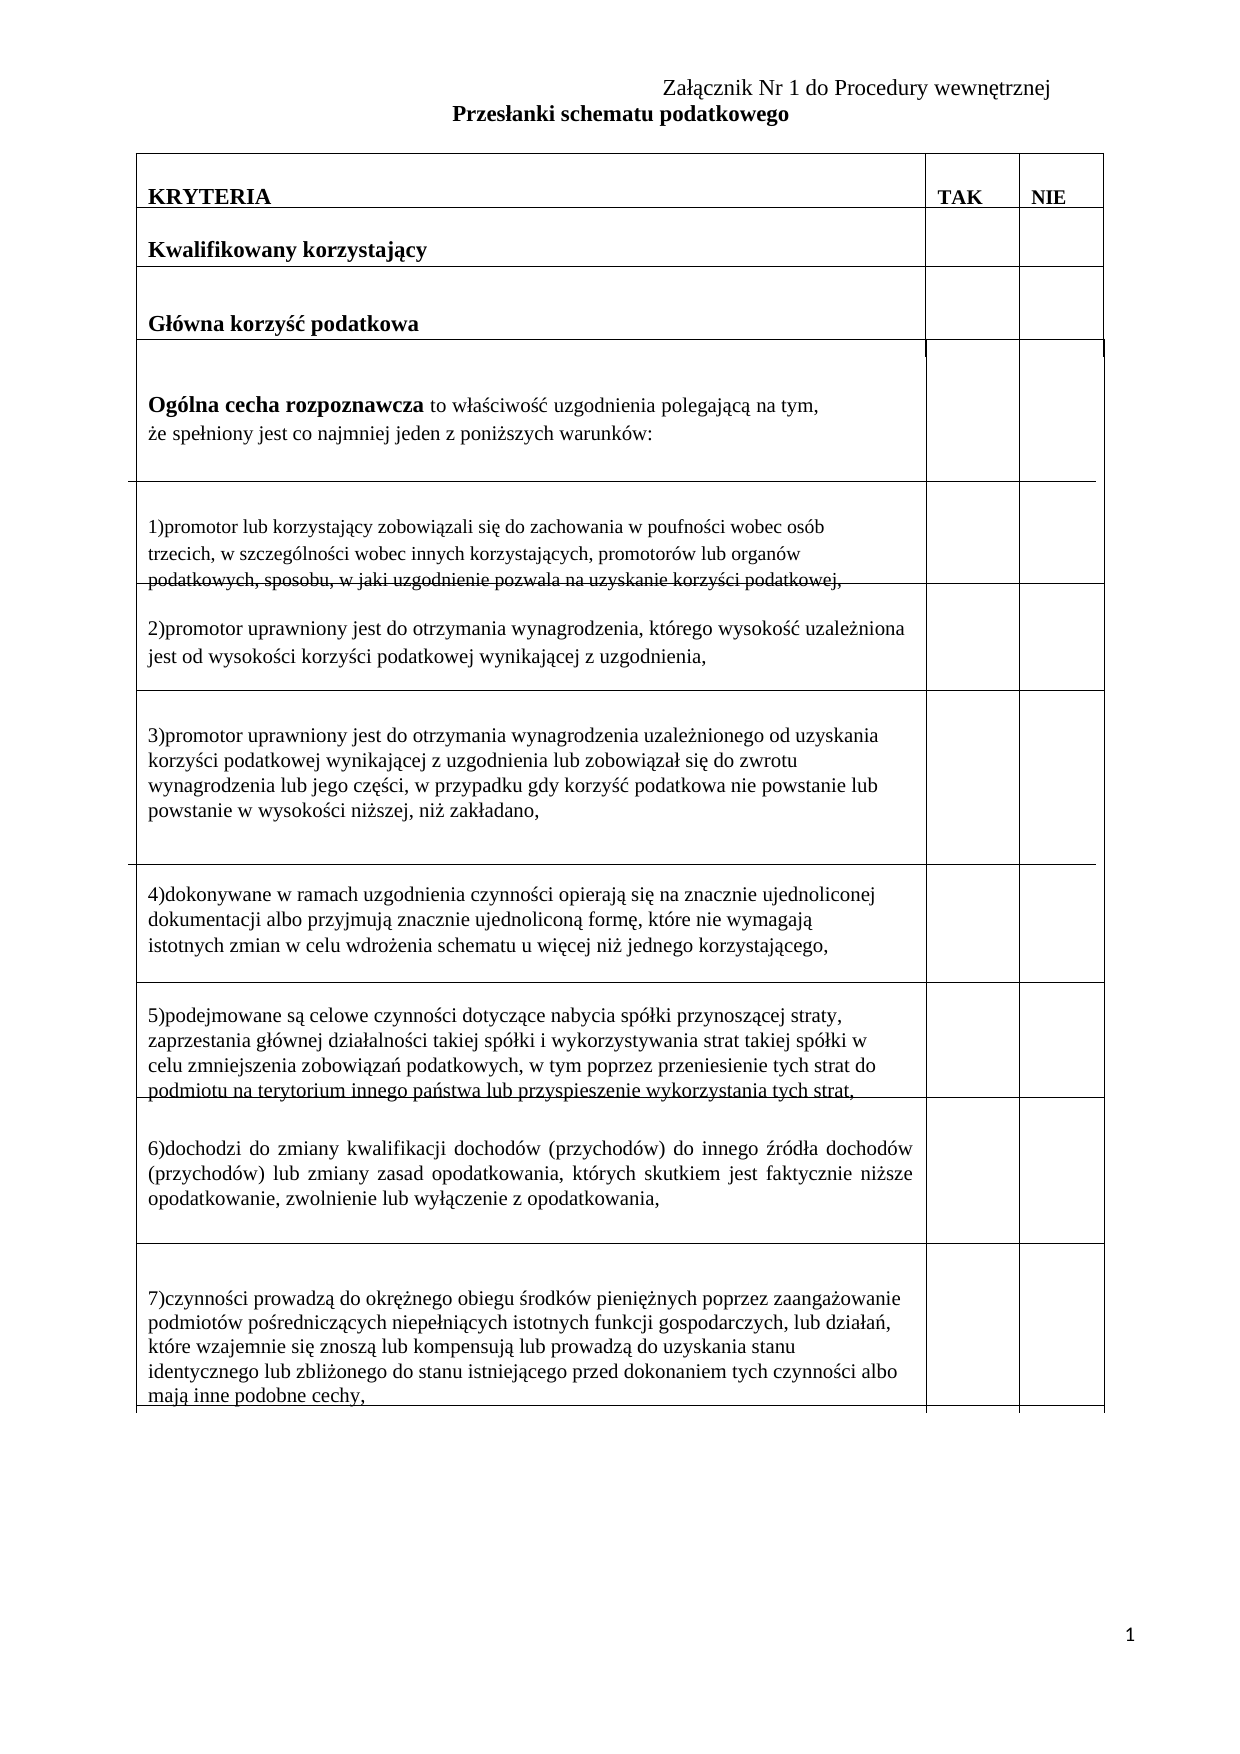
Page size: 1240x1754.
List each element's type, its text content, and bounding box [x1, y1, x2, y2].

list dokonywane w ramach uzgodnienia czynności opierają się na znacznie ujednoliconej dokumentacji albo przyjmują znacznie ujednoliconą formę, które nie wymagają istotnych zmian w celu wdrożenia schematu u więcej niż jednego korzystającego, [148, 882, 893, 957]
list czynności prowadzą do okrężnego obiegu środków pieniężnych poprzez zaangażowanie podmiotów pośredniczących niepełniących istotnych funkcji gospodarczych, lub działań, które wzajemnie się znoszą lub kompensują lub prowadzą do uzyskania stanu identycznego lub zbliżonego do stanu istniejącego przed dokonaniem tych czynności albo mają inne podobne cechy, [148, 1286, 912, 1405]
list podejmowane są celowe czynności dotyczące nabycia spółki przynoszącej straty, zaprzestania głównej działalności takiej spółki i wykorzystywania strat takiej spółki w celu zmniejszenia zobowiązań podatkowych, w tym poprzez przeniesienie tych strat do podmiotu na terytorium innego państwa lub przyspieszenie wykorzystania tych strat, [148, 1003, 906, 1097]
text Główna korzyść podatkowa [148, 309, 925, 336]
text Przesłanki schematu podatkowego [452, 100, 1135, 126]
text Ogólna cecha rozpoznawcza to właściwość uzgodnienia polegającą na tym, że spełniony jest co najmniej jeden z poniższych warunków: [148, 391, 839, 445]
text Załącznik Nr 1 do Procedury wewnętrznej [662, 74, 1135, 100]
list promotor lub korzystający zobowiązali się do zachowania w poufności wobec osób trzecich, w szczególności wobec innych korzystających, promotorów lub organów podatkowych, sposobu, w jaki uzgodnienie pozwala na uzyskanie korzyści podatkowej, [148, 584, 878, 591]
list promotor lub korzystający zobowiązali się do zachowania w poufności wobec osób trzecich, w szczególności wobec innych korzystających, promotorów lub organów podatkowych, sposobu, w jaki uzgodnienie pozwala na uzyskanie korzyści podatkowej, [148, 515, 878, 583]
text [1104, 309, 1135, 336]
table_header TAK [926, 178, 1006, 207]
text [1020, 237, 1103, 263]
text [1104, 237, 1135, 263]
list dochodzi do zmiany kwalifikacji dochodów (przychodów) do innego źródła dochodów (przychodów) lub zmiany zasad opodatkowania, których skutkiem jest faktycznie niższe opodatkowanie, zwolnienie lub wyłączenie z opodatkowania, [148, 1135, 914, 1210]
text [926, 237, 1019, 263]
text [1020, 309, 1103, 336]
text Kwalifikowany korzystający [148, 237, 925, 263]
text [926, 309, 1019, 336]
table_header KRYTERIA [148, 178, 604, 207]
table_header NIE [1020, 178, 1069, 207]
list promotor uprawniony jest do otrzymania wynagrodzenia uzależnionego od uzyskania korzyści podatkowej wynikającej z uzgodnienia lub zobowiązał się do zwrotu wynagrodzenia lub jego części, w przypadku gdy korzyść podatkowa nie powstanie lub powstanie w wysokości niższej, niż zakładano, [148, 723, 883, 822]
list promotor uprawniony jest do otrzymania wynagrodzenia, którego wysokość uzależniona jest od wysokości korzyści podatkowej wynikającej z uzgodnienia, [148, 616, 914, 668]
table_header [604, 178, 925, 207]
table_header [1006, 178, 1019, 207]
